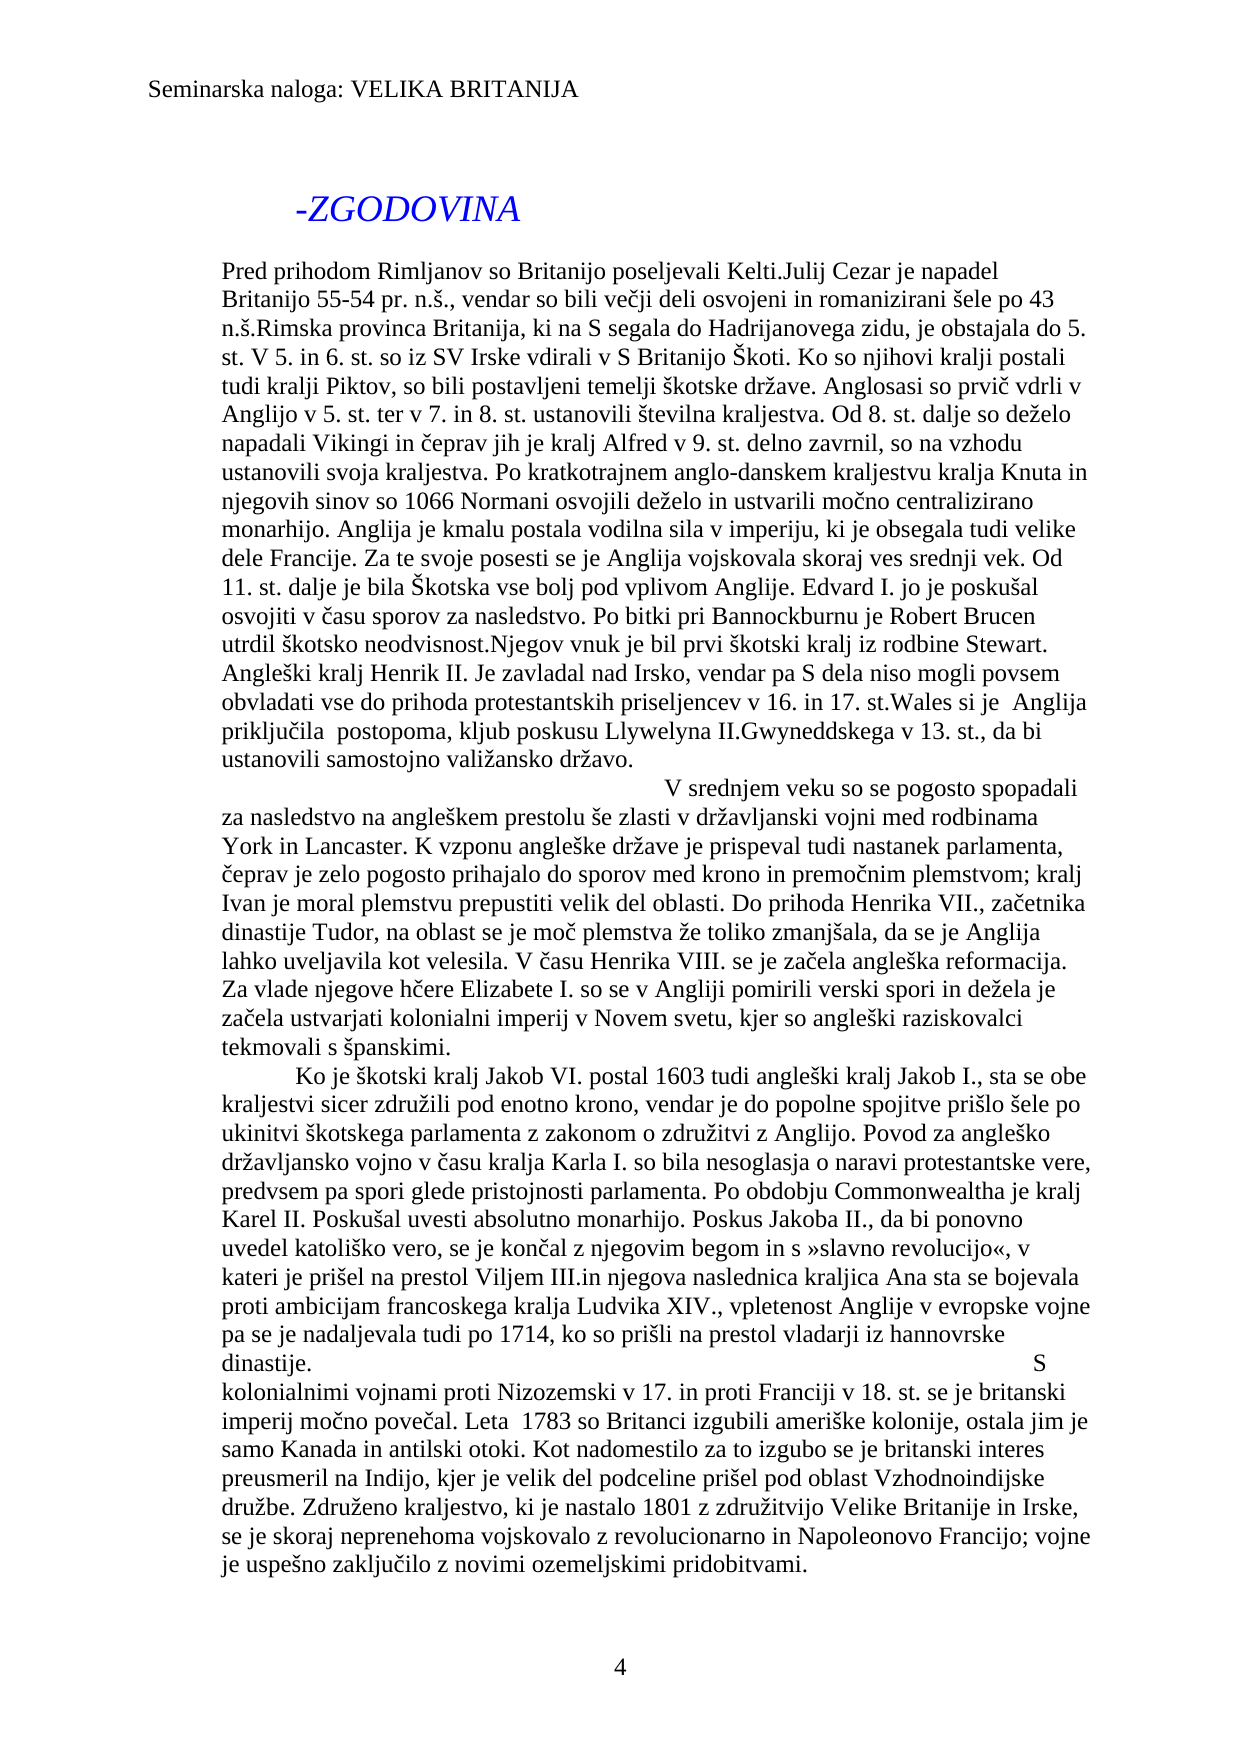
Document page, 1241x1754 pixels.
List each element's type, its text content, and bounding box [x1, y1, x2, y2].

subtitle -ZGODOVINA [221, 186, 1093, 229]
text Ko je škotski kralj Jakob VI. postal 1603 tudi angleški kralj Jakob I., sta se obe kraljestvi sicer združili pod enotno krono, vendar je do popolne spojitve prišlo šele po ukinitvi škotskega parlamenta z zakonom o združitvi z Anglijo. Povod za angleško državljansko vojno v času kralja Karla I. so bila nesoglasja o naravi protestantske vere, predvsem pa spori glede pristojnosti parlamenta. Po obdobju Commonwealtha je kralj Karel II. Poskušal uvesti absolutno monarhijo. Poskus Jakoba II., da bi ponovno uvedel katoliško vero, se je končal z njegovim begom in s »slavno revolucijo«, v kateri je prišel na prestol Viljem III.in njegova naslednica kraljica Ana sta se bojevala proti ambicijam francoskega kralja Ludvika XIV., vpletenost Anglije v evropske vojne pa se je nadaljevala tudi po 1714, ko so prišli na prestol vladarji iz hannovrske dinastije. S kolonialnimi vojnami proti Nizozemski v 17. in proti Franciji v 18. st. se je britanski imperij močno povečal. Leta 1783 so Britanci izgubili ameriške kolonije, ostala jim je samo Kanada in antilski otoki. Kot nadomestilo za to izgubo se je britanski interes preusmeril na Indijo, kjer je velik del podceline prišel pod oblast Vzhodnoindijske družbe. Združeno kraljestvo, ki je nastalo 1801 z združitvijo Velike Britanije in Irske, se je skoraj neprenehoma vojskovalo z revolucionarno in Napoleonovo Francijo; vojne je uspešno zaključilo z novimi ozemeljskimi pridobitvami. [221, 1061, 1093, 1578]
text Pred prihodom Rimljanov so Britanijo poseljevali Kelti.Julij Cezar je napadel Britanijo 55-54 pr. n.š., vendar so bili večji deli osvojeni in romanizirani šele po 43 n.š.Rimska provinca Britanija, ki na S segala do Hadrijanovega zidu, je obstajala do 5. st. V 5. in 6. st. so iz SV Irske vdirali v S Britanijo Škoti. Ko so njihovi kralji postali tudi kralji Piktov, so bili postavljeni temelji škotske države. Anglosasi so prvič vdrli v Anglijo v 5. st. ter v 7. in 8. st. ustanovili številna kraljestva. Od 8. st. dalje so deželo napadali Vikingi in čeprav jih je kralj Alfred v 9. st. delno zavrnil, so na vzhodu ustanovili svoja kraljestva. Po kratkotrajnem anglo-danskem kraljestvu kralja Knuta in njegovih sinov so 1066 Normani osvojili deželo in ustvarili močno centralizirano monarhijo. Anglija je kmalu postala vodilna sila v imperiju, ki je obsegala tudi velike dele Francije. Za te svoje posesti se je Anglija vojskovala skoraj ves srednji vek. Od 11. st. dalje je bila Škotska vse bolj pod vplivom Anglije. Edvard I. jo je poskušal osvojiti v času sporov za nasledstvo. Po bitki pri Bannockburnu je Robert Brucen utrdil škotsko neodvisnost.Njegov vnuk je bil prvi škotski kralj iz rodbine Stewart. Angleški kralj Henrik II. Je zavladal nad Irsko, vendar pa S dela niso mogli povsem obvladati vse do prihoda protestantskih priseljencev v 16. in 17. st.Wales si je Anglija priključila postopoma, kljub poskusu Llywelyna II.Gwyneddskega v 13. st., da bi ustanovili samostojno valižansko državo. V srednjem veku so se pogosto spopadali za nasledstvo na angleškem prestolu še zlasti v državljanski vojni med rodbinama York in Lancaster. K vzponu angleške države je prispeval tudi nastanek parlamenta, čeprav je zelo pogosto prihajalo do sporov med krono in premočnim plemstvom; kralj Ivan je moral plemstvu prepustiti velik del oblasti. Do prihoda Henrika VII., začetnika dinastije Tudor, na oblast se je moč plemstva že toliko zmanjšala, da se je Anglija lahko uveljavila kot velesila. V času Henrika VIII. se je začela angleška reformacija. Za vlade njegove hčere Elizabete I. so se v Angliji pomirili verski spori in dežela je začela ustvarjati kolonialni imperij v Novem svetu, kjer so angleški raziskovalci tekmovali s španskimi. [221, 256, 1093, 1061]
